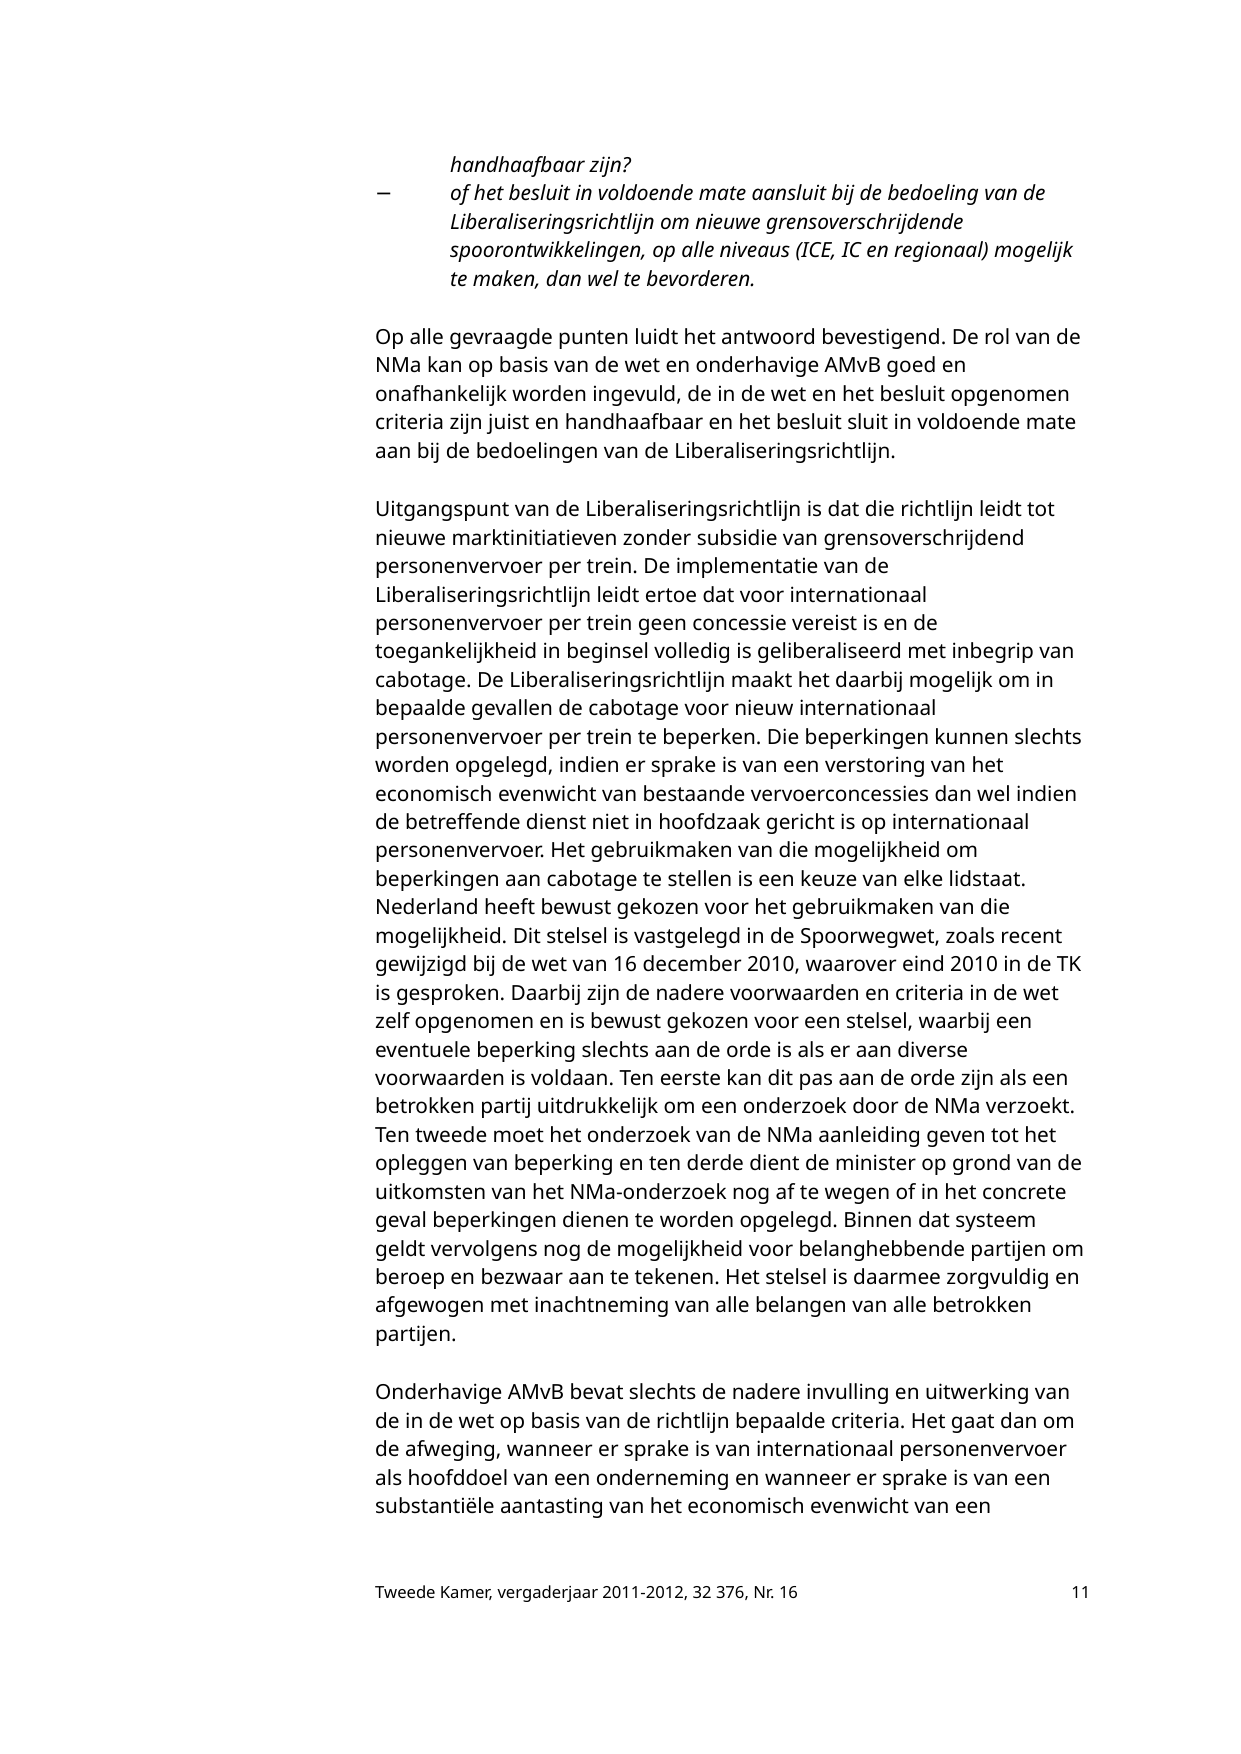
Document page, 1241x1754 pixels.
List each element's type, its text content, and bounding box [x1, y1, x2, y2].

list handhaafbaar zijn? [375, 150, 1090, 178]
text Op alle gevraagde punten luidt het antwoord bevestigend. De rol van de NMa kan op basis van de wet en onderhavige AMvB goed en onafhankelijk worden ingevuld, de in de wet en het besluit opgenomen criteria zijn juist en handhaafbaar en het besluit sluit in voldoende mate aan bij de bedoelingen van de Liberaliseringsrichtlijn. [375, 322, 1090, 464]
text Onderhavige AMvB bevat slechts de nadere invulling en uitwerking van de in de wet op basis van de richtlijn bepaalde criteria. Het gaat dan om de afweging, wanneer er sprake is van internationaal personenvervoer als hoofddoel van een onderneming en wanneer er sprake is van een substantiële aantasting van het economisch evenwicht van een [375, 1377, 1090, 1520]
list of het besluit in voldoende mate aansluit bij de bedoeling van de Liberaliseringsrichtlijn om nieuwe grensoverschrijdende spoorontwikkelingen, op alle niveaus (ICE, IC en regionaal) mogelijk te maken, dan wel te bevorderen. [375, 178, 1090, 292]
text Uitgangspunt van de Liberaliseringsrichtlijn is dat die richtlijn leidt tot nieuwe marktinitiatieven zonder subsidie van grensoverschrijdend personenvervoer per trein. De implementatie van de Liberaliseringsrichtlijn leidt ertoe dat voor internationaal personenvervoer per trein geen concessie vereist is en de toegankelijkheid in beginsel volledig is geliberaliseerd met inbegrip van cabotage. De Liberaliseringsrichtlijn maakt het daarbij mogelijk om in bepaalde gevallen de cabotage voor nieuw internationaal personenvervoer per trein te beperken. Die beperkingen kunnen slechts worden opgelegd, indien er sprake is van een verstoring van het economisch evenwicht van bestaande vervoerconcessies dan wel indien de betreffende dienst niet in hoofdzaak gericht is op internationaal personenvervoer. Het gebruikmaken van die mogelijkheid om beperkingen aan cabotage te stellen is een keuze van elke lidstaat. Nederland heeft bewust gekozen voor het gebruikmaken van die mogelijkheid. Dit stelsel is vastgelegd in de Spoorwegwet, zoals recent gewijzigd bij de wet van 16 december 2010, waarover eind 2010 in de TK is gesproken. Daarbij zijn de nadere voorwaarden en criteria in de wet zelf opgenomen en is bewust gekozen voor een stelsel, waarbij een eventuele beperking slechts aan de orde is als er aan diverse voorwaarden is voldaan. Ten eerste kan dit pas aan de orde zijn als een betrokken partij uitdrukkelijk om een onderzoek door de NMa verzoekt. Ten tweede moet het onderzoek van de NMa aanleiding geven tot het opleggen van beperking en ten derde dient de minister op grond van de uitkomsten van het NMa-onderzoek nog af te wegen of in het concrete geval beperkingen dienen te worden opgelegd. Binnen dat systeem geldt vervolgens nog de mogelijkheid voor belanghebbende partijen om beroep en bezwaar aan te tekenen. Het stelsel is daarmee zorgvuldig en afgewogen met inachtneming van alle belangen van alle betrokken partijen. [375, 494, 1090, 1347]
